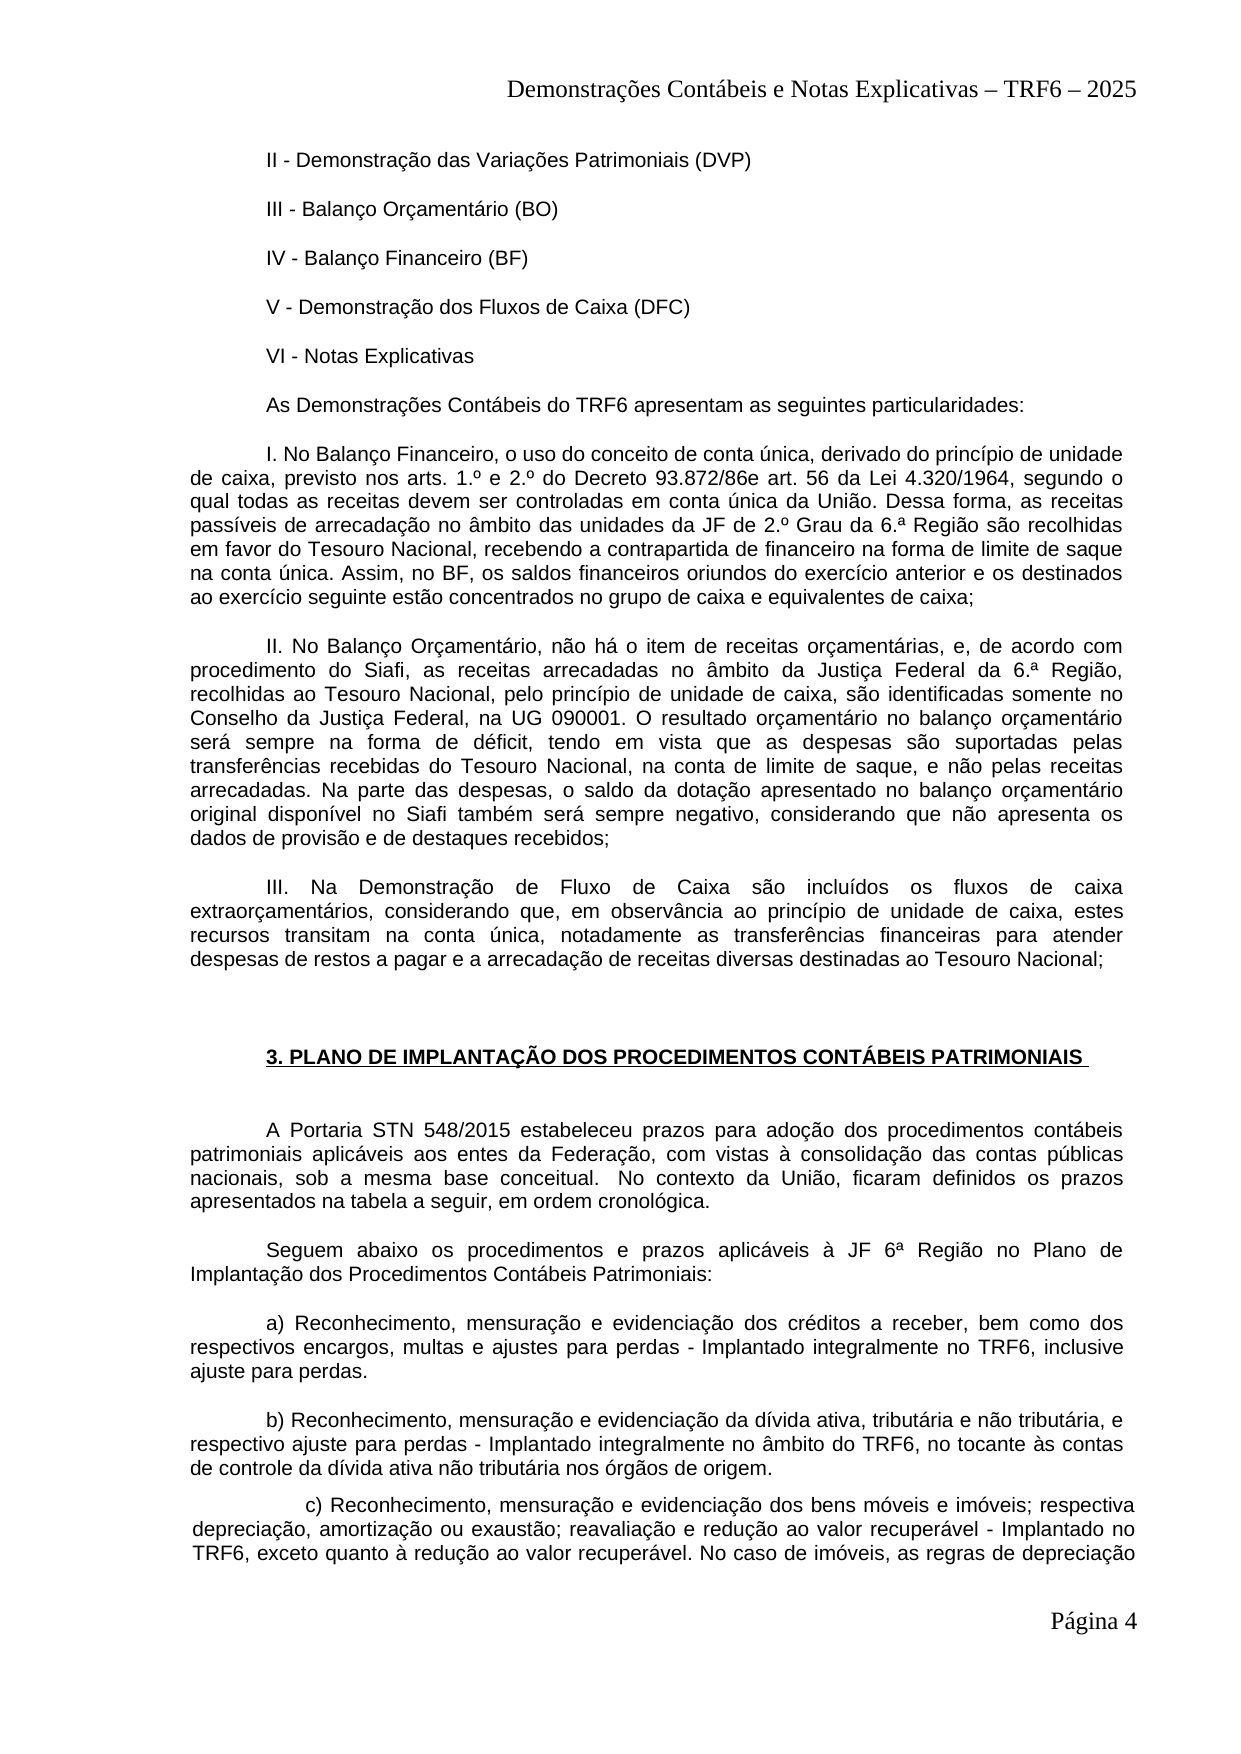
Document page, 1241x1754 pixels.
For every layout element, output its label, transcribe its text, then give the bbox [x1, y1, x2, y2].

text 3. PLANO DE IMPLANTAÇÃO DOS PROCEDIMENTOS CONTÁBEIS PATRIMONIAIS [190, 1044, 1124, 1068]
text As Demonstrações Contábeis do TRF6 apresentam as seguintes particularidades: [190, 392, 1124, 416]
text VI - Notas Explicativas [190, 343, 1124, 367]
text I. No Balanço Financeiro, o uso do conceito de conta única, derivado do princípio de unidade de caixa, previsto nos arts. 1.º e 2.º do Decreto 93.872/86e art. 56 da Lei 4.320/1964, segundo o qual todas as receitas devem ser controladas em conta única da União. Dessa forma, as receitas passíveis de arrecadação no âmbito das unidades da JF de 2.º Grau da 6.ª Região são recolhidas em favor do Tesouro Nacional, recebendo a contrapartida de financeiro na forma de limite de saque na conta única. Assim, no BF, os saldos financeiros oriundos do exercício anterior e os destinados ao exercício seguinte estão concentrados no grupo de caixa e equivalentes de caixa; [190, 441, 1124, 609]
text A Portaria STN 548/2015 estabeleceu prazos para adoção dos procedimentos contábeis patrimoniais aplicáveis aos entes da Federação, com vistas à consolidação das contas públicas nacionais, sob a mesma base conceitual. No contexto da União, ficaram definidos os prazos apresentados na tabela a seguir, em ordem cronológica. [190, 1117, 1124, 1213]
text b) Reconhecimento, mensuração e evidenciação da dívida ativa, tributária e não tributária, e respectivo ajuste para perdas - Implantado integralmente no âmbito do TRF6, no tocante às contas de controle da dívida ativa não tributária nos órgãos de origem. [190, 1408, 1124, 1480]
text IV - Balanço Financeiro (BF) [190, 246, 1124, 269]
text V - Demonstração dos Fluxos de Caixa (DFC) [190, 294, 1124, 318]
text II - Demonstração das Variações Patrimoniais (DVP) [190, 148, 1124, 172]
text II. No Balanço Orçamentário, não há o item de receitas orçamentárias, e, de acordo com procedimento do Siafi, as receitas arrecadadas no âmbito da Justiça Federal da 6.ª Região, recolhidas ao Tesouro Nacional, pelo princípio de unidade de caixa, são identificadas somente no Conselho da Justiça Federal, na UG 090001. O resultado orçamentário no balanço orçamentário será sempre na forma de déficit, tendo em vista que as despesas são suportadas pelas transferências recebidas do Tesouro Nacional, na conta de limite de saque, e não pelas receitas arrecadadas. Na parte das despesas, o saldo da dotação apresentado no balanço orçamentário original disponível no Siafi também será sempre negativo, considerando que não apresenta os dados de provisão e de destaques recebidos; [190, 634, 1124, 850]
text c) Reconhecimento, mensuração e evidenciação dos bens móveis e imóveis; respectiva depreciação, amortização ou exaustão; reavaliação e redução ao valor recuperável - Implantado no TRF6, exceto quanto à redução ao valor recuperável. No caso de imóveis, as regras de depreciação [192, 1492, 1137, 1564]
text a) Reconhecimento, mensuração e evidenciação dos créditos a receber, bem como dos respectivos encargos, multas e ajustes para perdas - Implantado integralmente no TRF6, inclusive ajuste para perdas. [190, 1311, 1124, 1383]
text III - Balanço Orçamentário (BO) [190, 197, 1124, 221]
text Seguem abaixo os procedimentos e prazos aplicáveis à JF 6ª Região no Plano de Implantação dos Procedimentos Contábeis Patrimoniais: [190, 1238, 1124, 1286]
text III. Na Demonstração de Fluxo de Caixa são incluídos os fluxos de caixa extraorçamentários, considerando que, em observância ao princípio de unidade de caixa, estes recursos transitam na conta única, notadamente as transferências financeiras para atender despesas de restos a pagar e a arrecadação de receitas diversas destinadas ao Tesouro Nacional; [190, 875, 1124, 971]
